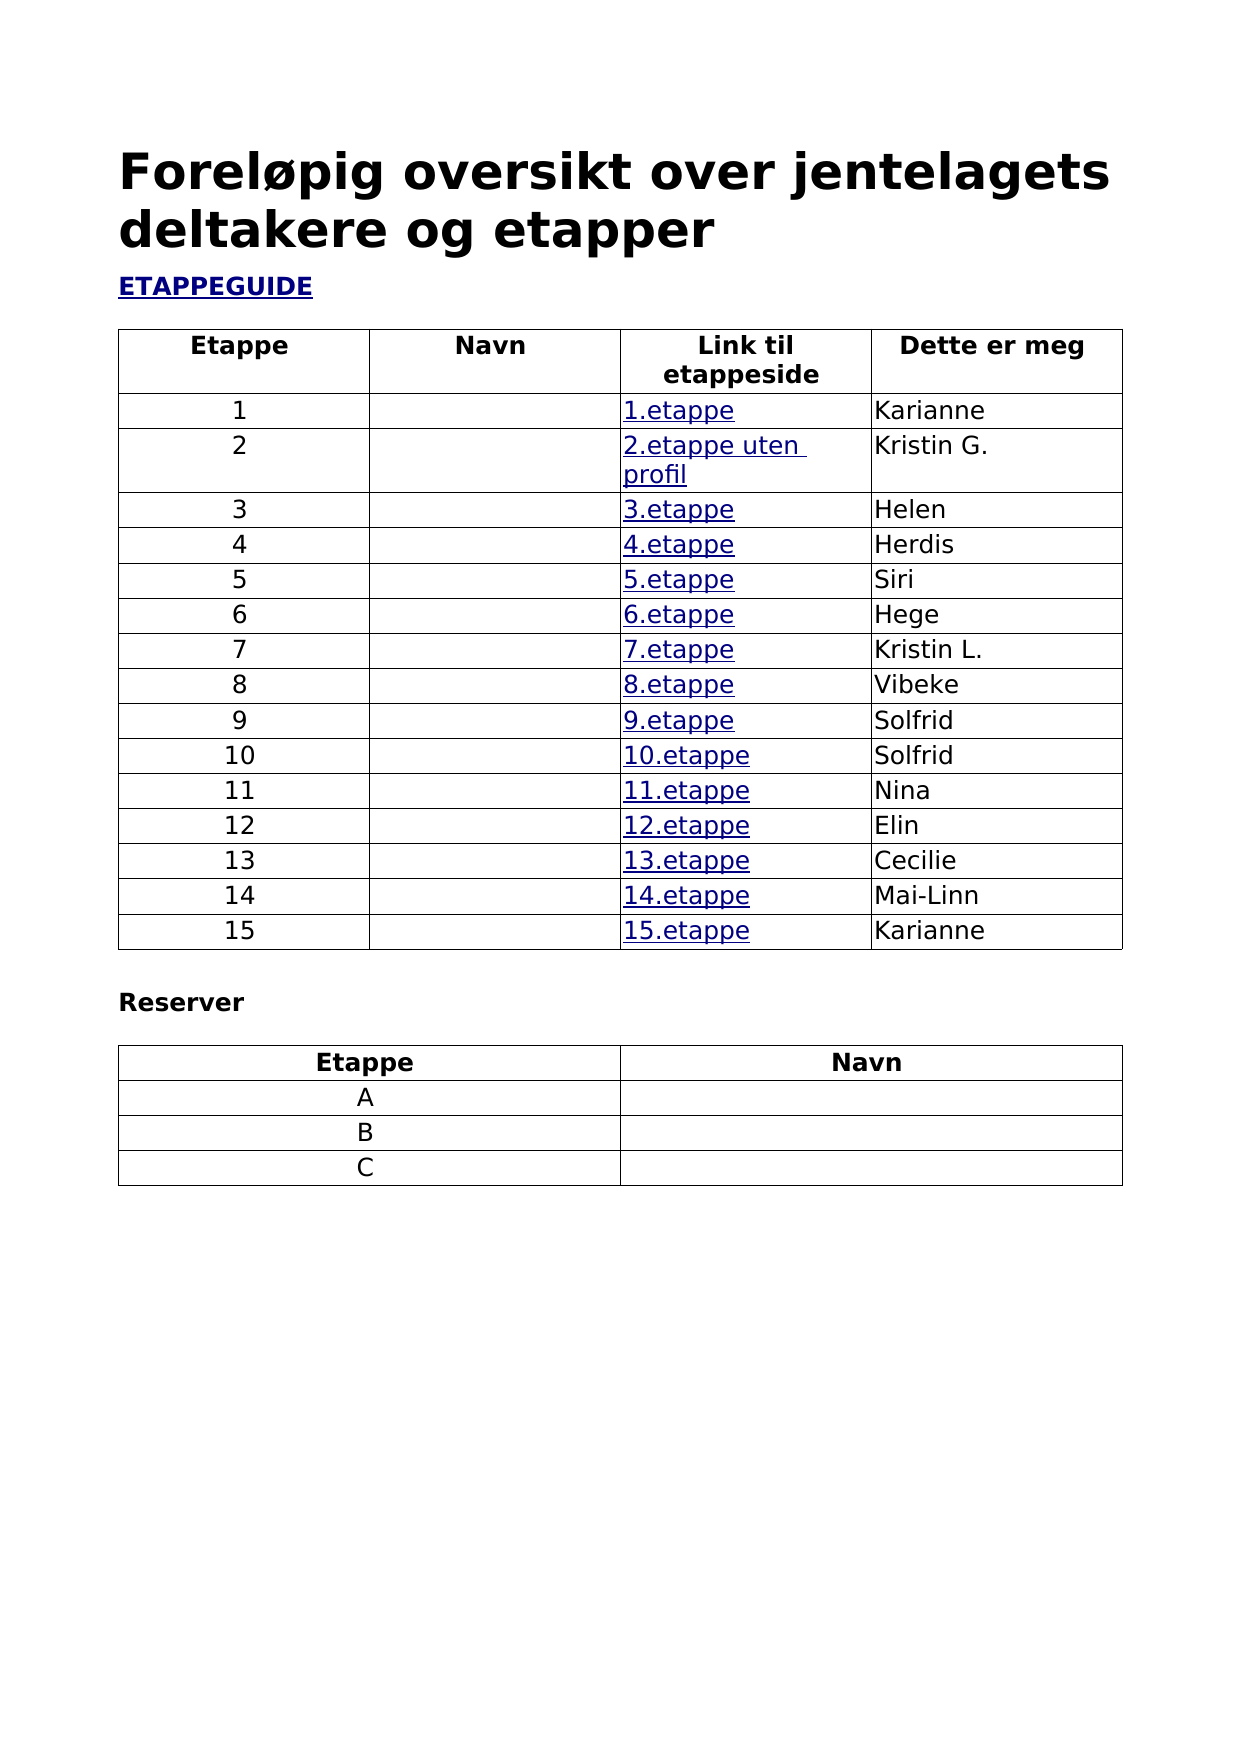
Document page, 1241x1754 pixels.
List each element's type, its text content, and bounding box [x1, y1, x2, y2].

table_cell 1.etappe [621, 394, 871, 428]
table_cell 13 [119, 844, 369, 878]
table_cell 5.etappe [621, 564, 871, 597]
table_cell 12.etappe [621, 809, 871, 843]
table_cell 8 [119, 669, 369, 703]
table_cell [370, 599, 620, 633]
table_cell Karianne [872, 915, 1122, 948]
table_cell 11 [119, 774, 369, 808]
table_cell Vibeke [872, 669, 1122, 703]
table_cell 9.etappe [621, 704, 871, 738]
table_cell 13.etappe [621, 844, 871, 878]
table_cell 3.etappe [621, 493, 871, 527]
table_header Navn [370, 330, 620, 393]
table_cell [370, 774, 620, 808]
table_cell 10 [119, 739, 369, 773]
table_cell [370, 429, 620, 492]
table_cell Mai-Linn [872, 879, 1122, 913]
table_cell [370, 704, 620, 738]
table_cell Solfrid [872, 704, 1122, 738]
table_cell 2.etappe uten profil [621, 429, 871, 492]
table_header Dette er meg [872, 330, 1122, 393]
table_cell 9 [119, 704, 369, 738]
table_header Etappe [119, 1046, 620, 1080]
table_cell Herdis [872, 528, 1122, 562]
table_cell 7.etappe [621, 634, 871, 668]
table_cell C [119, 1151, 620, 1185]
table_cell 6 [119, 599, 369, 633]
table_cell 14 [119, 879, 369, 913]
table_cell 5 [119, 564, 369, 597]
table_cell 4.etappe [621, 528, 871, 562]
table_cell Helen [872, 493, 1122, 527]
table_cell 11.etappe [621, 774, 871, 808]
subtitle Foreløpig oversikt over jentelagets deltakere og etapper [118, 143, 1122, 259]
table_cell 6.etappe [621, 599, 871, 633]
table_cell [370, 844, 620, 878]
table_cell [370, 394, 620, 428]
table_header Navn [621, 1046, 1122, 1080]
table_cell 7 [119, 634, 369, 668]
table_cell 14.etappe [621, 879, 871, 913]
table_cell [370, 809, 620, 843]
table_cell Kristin G. [872, 429, 1122, 492]
table_cell 15 [119, 915, 369, 948]
table_cell Solfrid [872, 739, 1122, 773]
table_cell A [119, 1081, 620, 1115]
subtitle Reserver [118, 988, 1122, 1018]
table_cell 10.etappe [621, 739, 871, 773]
table_cell Cecilie [872, 844, 1122, 878]
table_cell [370, 634, 620, 668]
table_cell Hege [872, 599, 1122, 633]
table_cell 15.etappe [621, 915, 871, 948]
table_cell 1 [119, 394, 369, 428]
table_header Etappe [119, 330, 369, 393]
table_cell B [119, 1116, 620, 1150]
table_cell [370, 879, 620, 913]
table_cell [370, 669, 620, 703]
table_cell [621, 1151, 1122, 1185]
table_cell Karianne [872, 394, 1122, 428]
text ETAPPEGUIDE [118, 272, 1122, 301]
table_cell Elin [872, 809, 1122, 843]
table_cell 2 [119, 429, 369, 492]
table_cell 3 [119, 493, 369, 527]
table_cell [370, 739, 620, 773]
table_cell 8.etappe [621, 669, 871, 703]
table_cell [370, 493, 620, 527]
table_cell [370, 528, 620, 562]
table_cell Nina [872, 774, 1122, 808]
table_cell [370, 915, 620, 948]
table_cell Kristin L. [872, 634, 1122, 668]
table_cell Siri [872, 564, 1122, 597]
table_cell 12 [119, 809, 369, 843]
table_cell 4 [119, 528, 369, 562]
table_header Link til etappeside [621, 330, 871, 393]
table_cell [621, 1081, 1122, 1115]
table_cell [621, 1116, 1122, 1150]
table_cell [370, 564, 620, 597]
